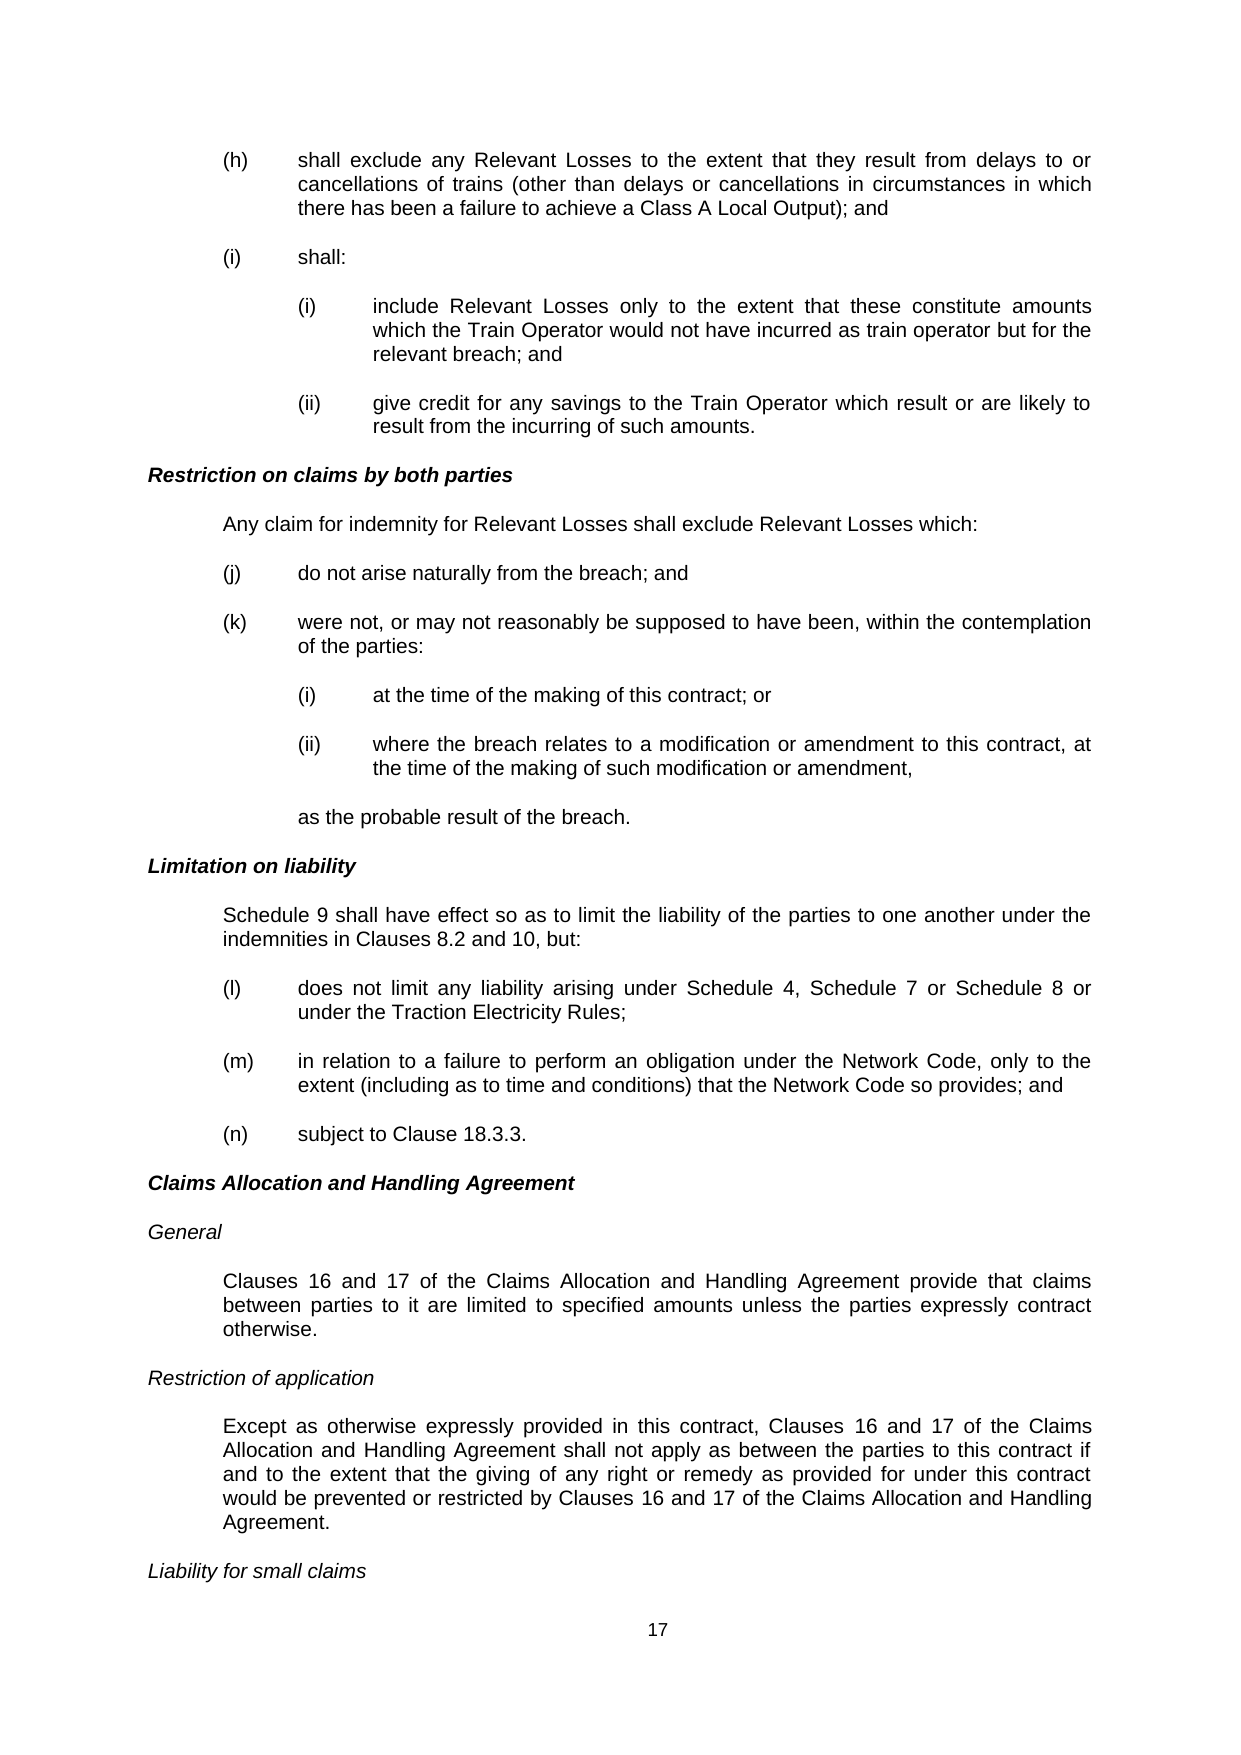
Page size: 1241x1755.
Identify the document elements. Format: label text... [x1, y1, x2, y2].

subtitle General [148, 1219, 1093, 1243]
text Any claim for indemnity for Relevant Losses shall exclude Relevant Losses which: [223, 512, 1093, 536]
subtitle were not, or may not reasonably be supposed to have been, within the contemplation of the parties: [223, 610, 1093, 658]
text Except as otherwise expressly provided in this contract, Clauses 16 and 17 of the Claims Allocation and Handling Agreement shall not apply as between the parties to this contract if and to the extent that the giving of any right or remedy as provided for under this contract would be prevented or restricted by Clauses 16 and 17 of the Claims Allocation and Handling Agreement. [223, 1414, 1093, 1534]
subtitle in relation to a failure to perform an obligation under the Network Code, only to the extent (including as to time and conditions) that the Network Code so provides; and [223, 1049, 1093, 1097]
subtitle do not arise naturally from the breach; and [223, 561, 1093, 585]
subtitle Restriction on claims by both parties [148, 463, 1093, 487]
subtitle where the breach relates to a modification or amendment to this contract, at the time of the making of such modification or amendment, [298, 732, 1093, 780]
subtitle Claims Allocation and Handling Agreement [148, 1171, 1093, 1194]
subtitle Limitation on liability [148, 854, 1093, 878]
subtitle Restriction of application [148, 1365, 1093, 1389]
subtitle include Relevant Losses only to the extent that these constitute amounts which the Train Operator would not have incurred as train operator but for the relevant breach; and [298, 293, 1093, 365]
subtitle subject to Clause 18.3.3. [223, 1122, 1093, 1146]
text as the probable result of the breach. [298, 805, 1093, 829]
subtitle does not limit any liability arising under Schedule 4, Schedule 7 or Schedule 8 or under the Traction Electricity Rules; [223, 976, 1093, 1024]
subtitle at the time of the making of this contract; or [298, 683, 1093, 707]
text Clauses 16 and 17 of the Claims Allocation and Handling Agreement provide that claims between parties to it are limited to specified amounts unless the parties expressly contract otherwise. [223, 1268, 1093, 1340]
text Schedule 9 shall have effect so as to limit the liability of the parties to one another under the indemnities in Clauses 8.2 and 10, but: [223, 903, 1093, 951]
subtitle shall: [223, 244, 1093, 268]
subtitle Liability for small claims [148, 1559, 1093, 1583]
subtitle give credit for any savings to the Train Operator which result or are likely to result from the incurring of such amounts. [298, 390, 1093, 438]
subtitle shall exclude any Relevant Losses to the extent that they result from delays to or cancellations of trains (other than delays or cancellations in circumstances in which there has been a failure to achieve a Class A Local Output); and [223, 148, 1093, 219]
